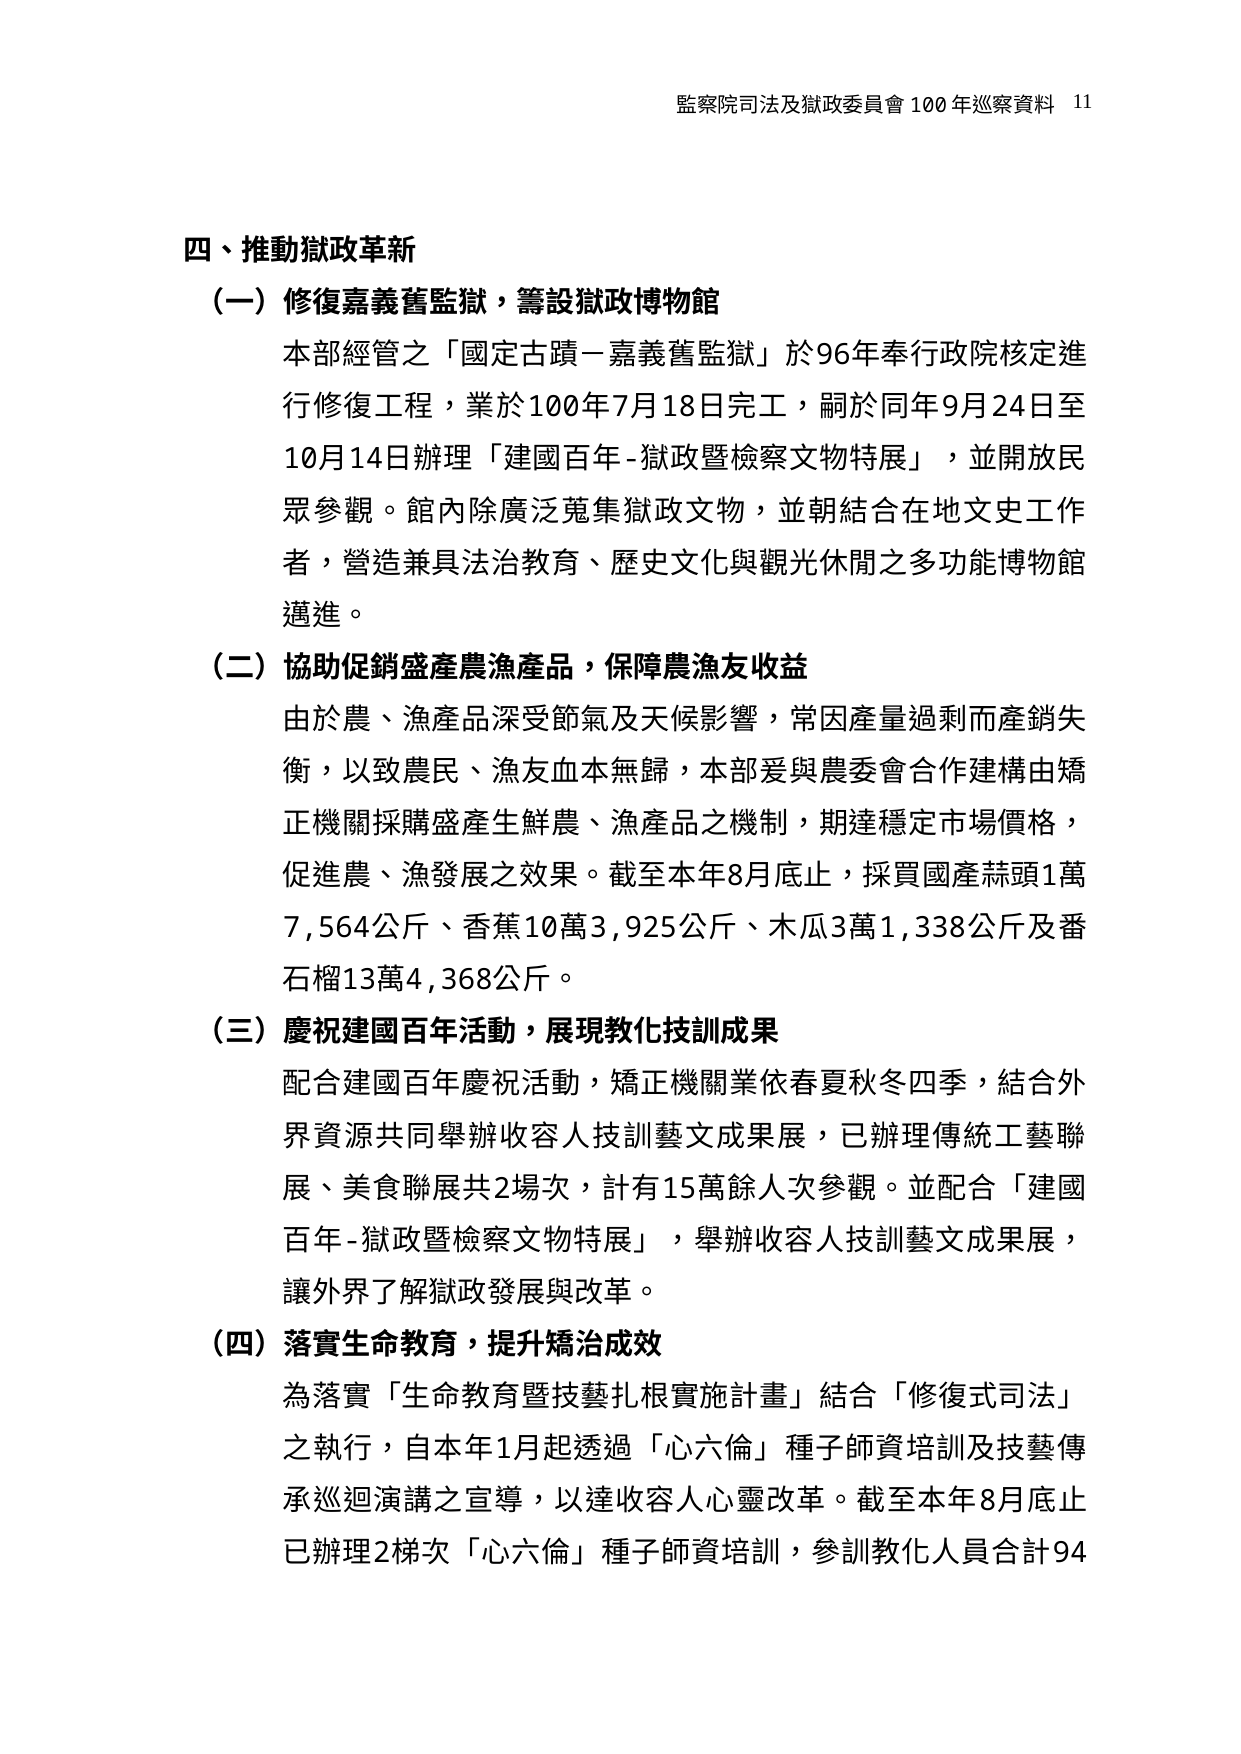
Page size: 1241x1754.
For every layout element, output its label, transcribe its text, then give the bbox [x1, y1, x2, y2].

text 四、推動獄政革新 [183, 219, 1087, 271]
text 本部經管之「國定古蹟－嘉義舊監獄」於96年奉行政院核定進行修復工程，業於100年7月18日完工，嗣於同年9月24日至10月14日辦理「建國百年-獄政暨檢察文物特展」，並開放民眾參觀。館內除廣泛蒐集獄政文物，並朝結合在地文史工作者，營造兼具法治教育、歷史文化與觀光休閒之多功能博物館邁進。 [283, 323, 1087, 636]
text 由於農、漁產品深受節氣及天候影響，常因產量過剩而產銷失衡，以致農民、漁友血本無歸，本部爰與農委會合作建構由矯正機關採購盛產生鮮農、漁產品之機制，期達穩定市場價格，促進農、漁發展之效果。截至本年8月底止，採買國產蒜頭1萬7,564公斤、香蕉10萬3,925公斤、木瓜3萬1,338公斤及番石榴13萬4,368公斤。 [283, 688, 1087, 1000]
text （一）修復嘉義舊監獄，籌設獄政博物館 [196, 271, 1087, 323]
text （四）落實生命教育，提升矯治成效 [196, 1313, 1087, 1365]
text 為落實「生命教育暨技藝扎根實施計畫」結合「修復式司法」之執行，自本年1月起透過「心六倫」種子師資培訓及技藝傳承巡迴演講之宣導，以達收容人心靈改革。截至本年8月底止已辦理2梯次「心六倫」種子師資培訓，參訓教化人員合計94 [283, 1365, 1087, 1573]
text （二）協助促銷盛產農漁產品，保障農漁友收益 [196, 636, 1087, 688]
text 配合建國百年慶祝活動，矯正機關業依春夏秋冬四季，結合外界資源共同舉辦收容人技訓藝文成果展，已辦理傳統工藝聯展、美食聯展共2場次，計有15萬餘人次參觀。並配合「建國百年-獄政暨檢察文物特展」，舉辦收容人技訓藝文成果展，讓外界了解獄政發展與改革。 [283, 1052, 1087, 1313]
text （三）慶祝建國百年活動，展現教化技訓成果 [196, 1000, 1087, 1052]
